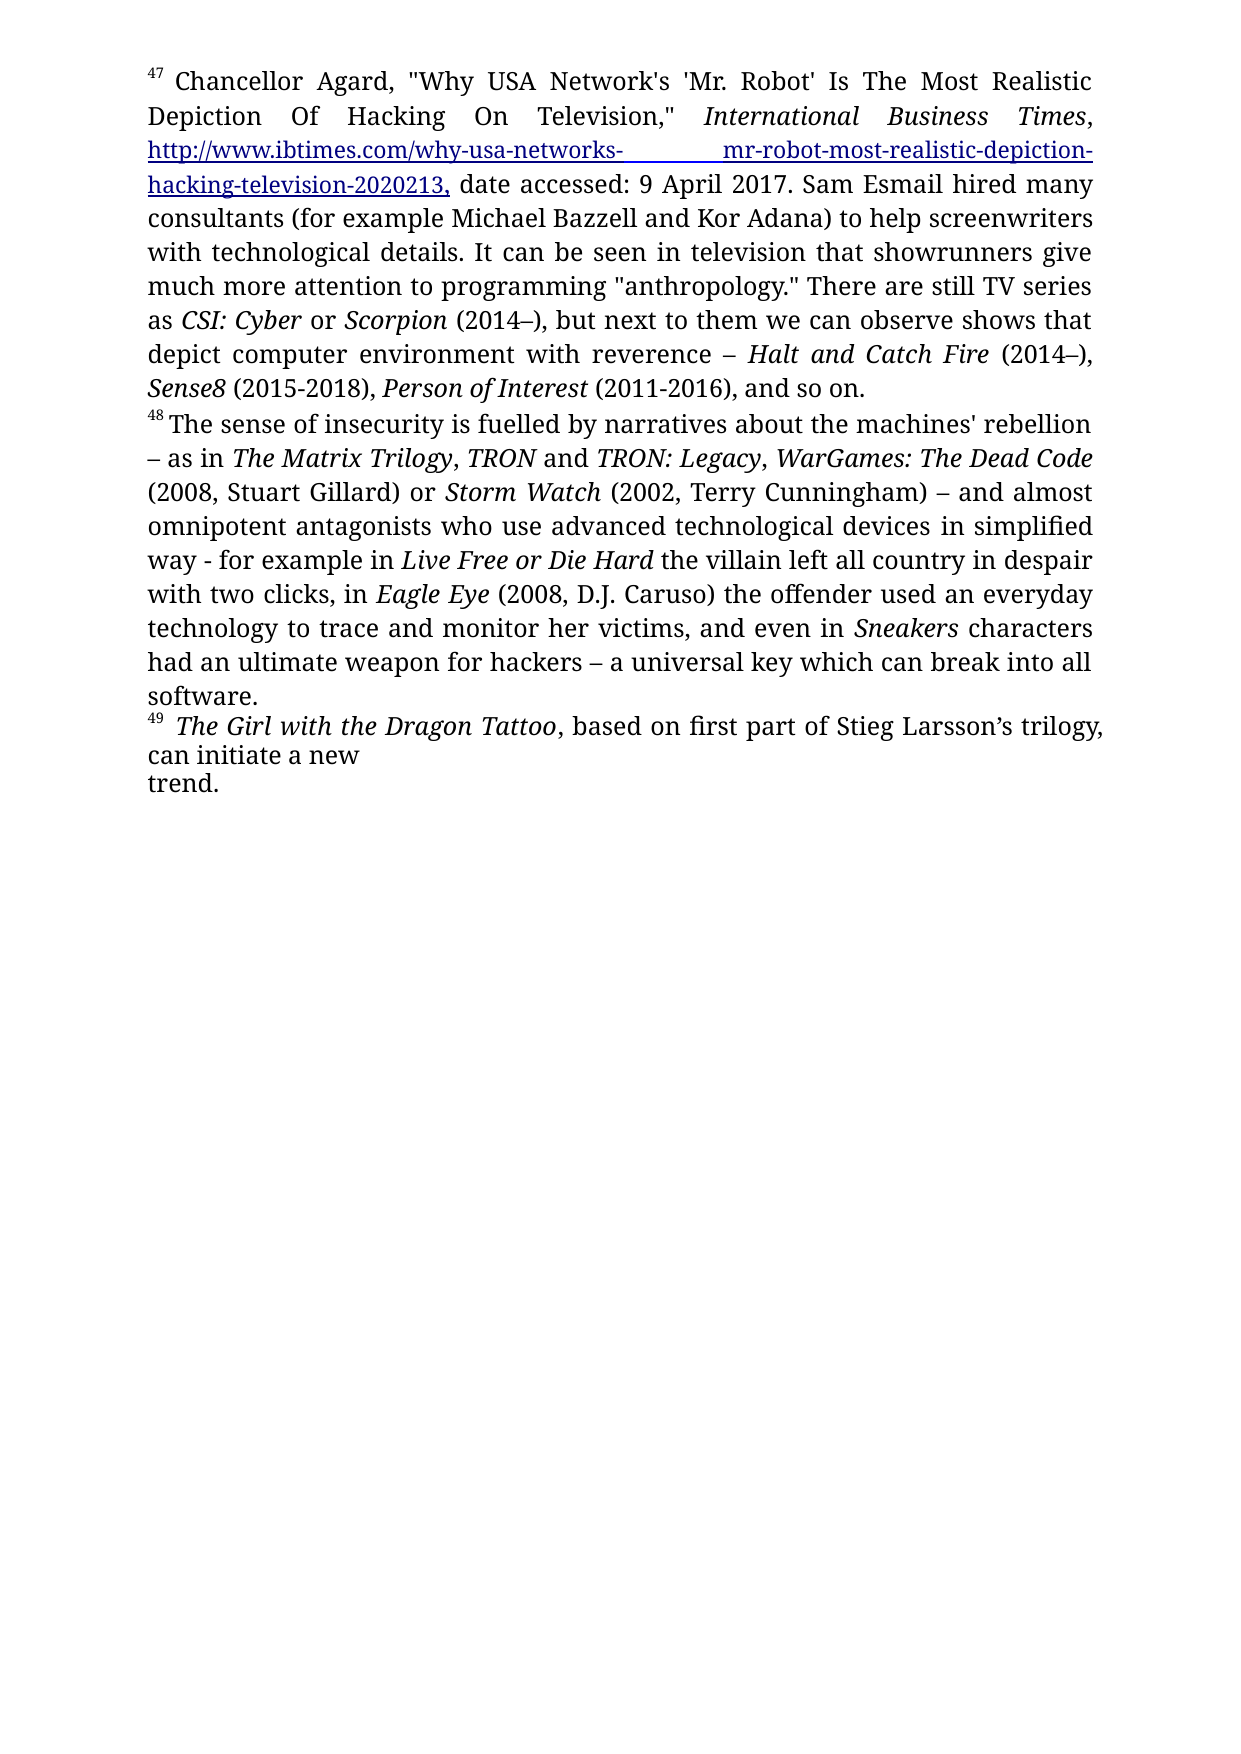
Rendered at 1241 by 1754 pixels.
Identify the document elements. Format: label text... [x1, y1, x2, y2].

text 49 The Girl with the Dragon Tattoo, based on first part of Stieg Larsson’s trilogy, can initiate a new [147, 713, 1105, 770]
text trend. [147, 770, 1105, 798]
text 48 The sense of insecurity is fuelled by narratives about the machines' rebellion – as in The Matrix Trilogy, TRON and TRON: Legacy, WarGames: The Dead Code (2008, Stuart Gillard) or Storm Watch (2002, Terry Cunningham) – and almost omnipotent antagonists who use advanced technological devices in simplified way - for example in Live Free or Die Hard the villain left all country in despair with two clicks, in Eagle Eye (2008, D.J. Caruso) the offender used an everyday technology to trace and monitor her victims, and even in Sneakers characters had an ultimate weapon for hackers – a universal key which can break into all software. [147, 405, 1093, 713]
text hacking-television-2020213, date accessed: 9 April 2017. Sam Esmail hired many consultants (for example Michael Bazzell and Kor Adana) to help screenwriters with technological details. It can be seen in television that showrunners give much more attention to programming "anthropology." There are still TV series as CSI: Cyber or Scorpion (2014–), but next to them we can observe shows that depict computer environment with reverence – Halt and Catch Fire (2014–), Sense8 (2015-2018), Person of Interest (2011-2016), and so on. [147, 162, 1093, 405]
text 47 Chancellor Agard, "Why USA Network's 'Mr. Robot' Is The Most Realistic Depiction Of Hacking On Television," International Business Times, http://www.ibtimes.com/why-usa-networks- mr-robot-most-realistic-depiction- [147, 62, 1093, 161]
